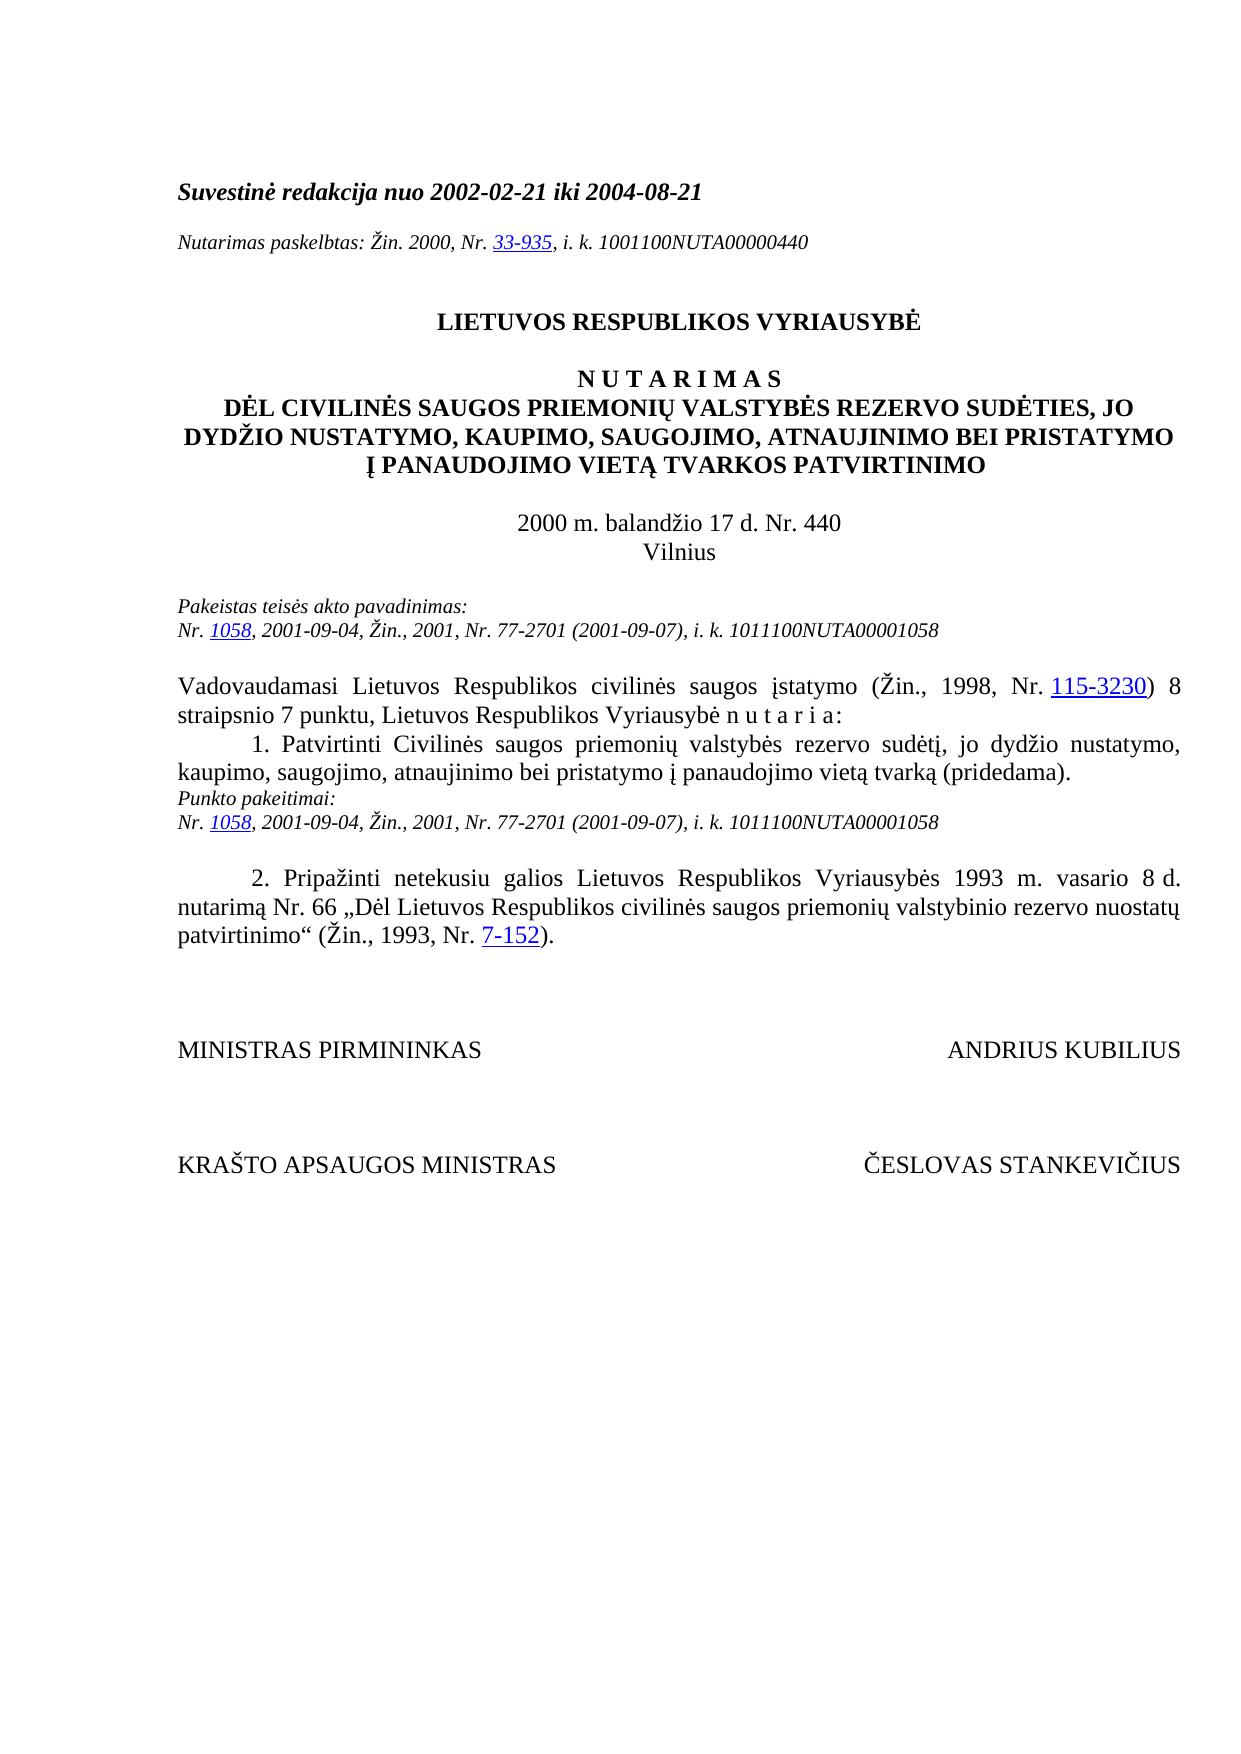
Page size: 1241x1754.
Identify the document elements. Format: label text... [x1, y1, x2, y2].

text Punkto pakeitimai: [177, 786, 1181, 810]
text DĖL CIVILINĖS SAUGOS PRIEMONIŲ VALSTYBĖS REZERVO SUDĖTIES, JO DYDŽIO NUSTATYMO, KAUPIMO, SAUGOJIMO, ATNAUJINIMO BEI PRISTATYMO Į PANAUDOJIMO VIETĄ TVARKOS PATVIRTINIMO [177, 393, 1181, 479]
text Suvestinė redakcija nuo 2002-02-21 iki 2004-08-21 [177, 177, 1181, 206]
text Ministras Pirmininkas Andrius Kubilius [177, 1036, 1181, 1064]
text 2000 m. balandžio 17 d. Nr. 440 [177, 508, 1181, 537]
text Nr. 1058, 2001-09-04, Žin., 2001, Nr. 77-2701 (2001-09-07), i. k. 1011100NUTA00001058 [177, 618, 1181, 642]
text N U T A R I M A S [177, 364, 1181, 393]
text Krašto apsaugos ministras Česlovas Stankevičius [177, 1151, 1181, 1179]
text Nr. 1058, 2001-09-04, Žin., 2001, Nr. 77-2701 (2001-09-07), i. k. 1011100NUTA00001058 [177, 810, 1181, 834]
text LIETUVOS RESPUBLIKOS VYRIAUSYBĖ [177, 307, 1181, 336]
text Pakeistas teisės akto pavadinimas: [177, 594, 1181, 618]
text Nutarimas paskelbtas: Žin. 2000, Nr. 33-935, i. k. 1001100NUTA00000440 [177, 230, 1181, 254]
text 1. Patvirtinti Civilinės saugos priemonių valstybės rezervo sudėtį, jo dydžio nustatymo, kaupimo, saugojimo, atnaujinimo bei pristatymo į panaudojimo vietą tvarką (pridedama). [177, 729, 1181, 786]
text Vadovaudamasi Lietuvos Respublikos civilinės saugos įstatymo (Žin., 1998, Nr. 115-3230) 8 straipsnio 7 punktu, Lietuvos Respublikos Vyriausybė nutaria: [177, 671, 1181, 729]
text 2. Pripažinti netekusiu galios Lietuvos Respublikos Vyriausybės 1993 m. vasario 8 d. nutarimą Nr. 66 „Dėl Lietuvos Respublikos civilinės saugos priemonių valstybinio rezervo nuostatų patvirtinimo“ (Žin., 1993, Nr. 7-152). [177, 863, 1181, 949]
text Vilnius [177, 537, 1181, 566]
